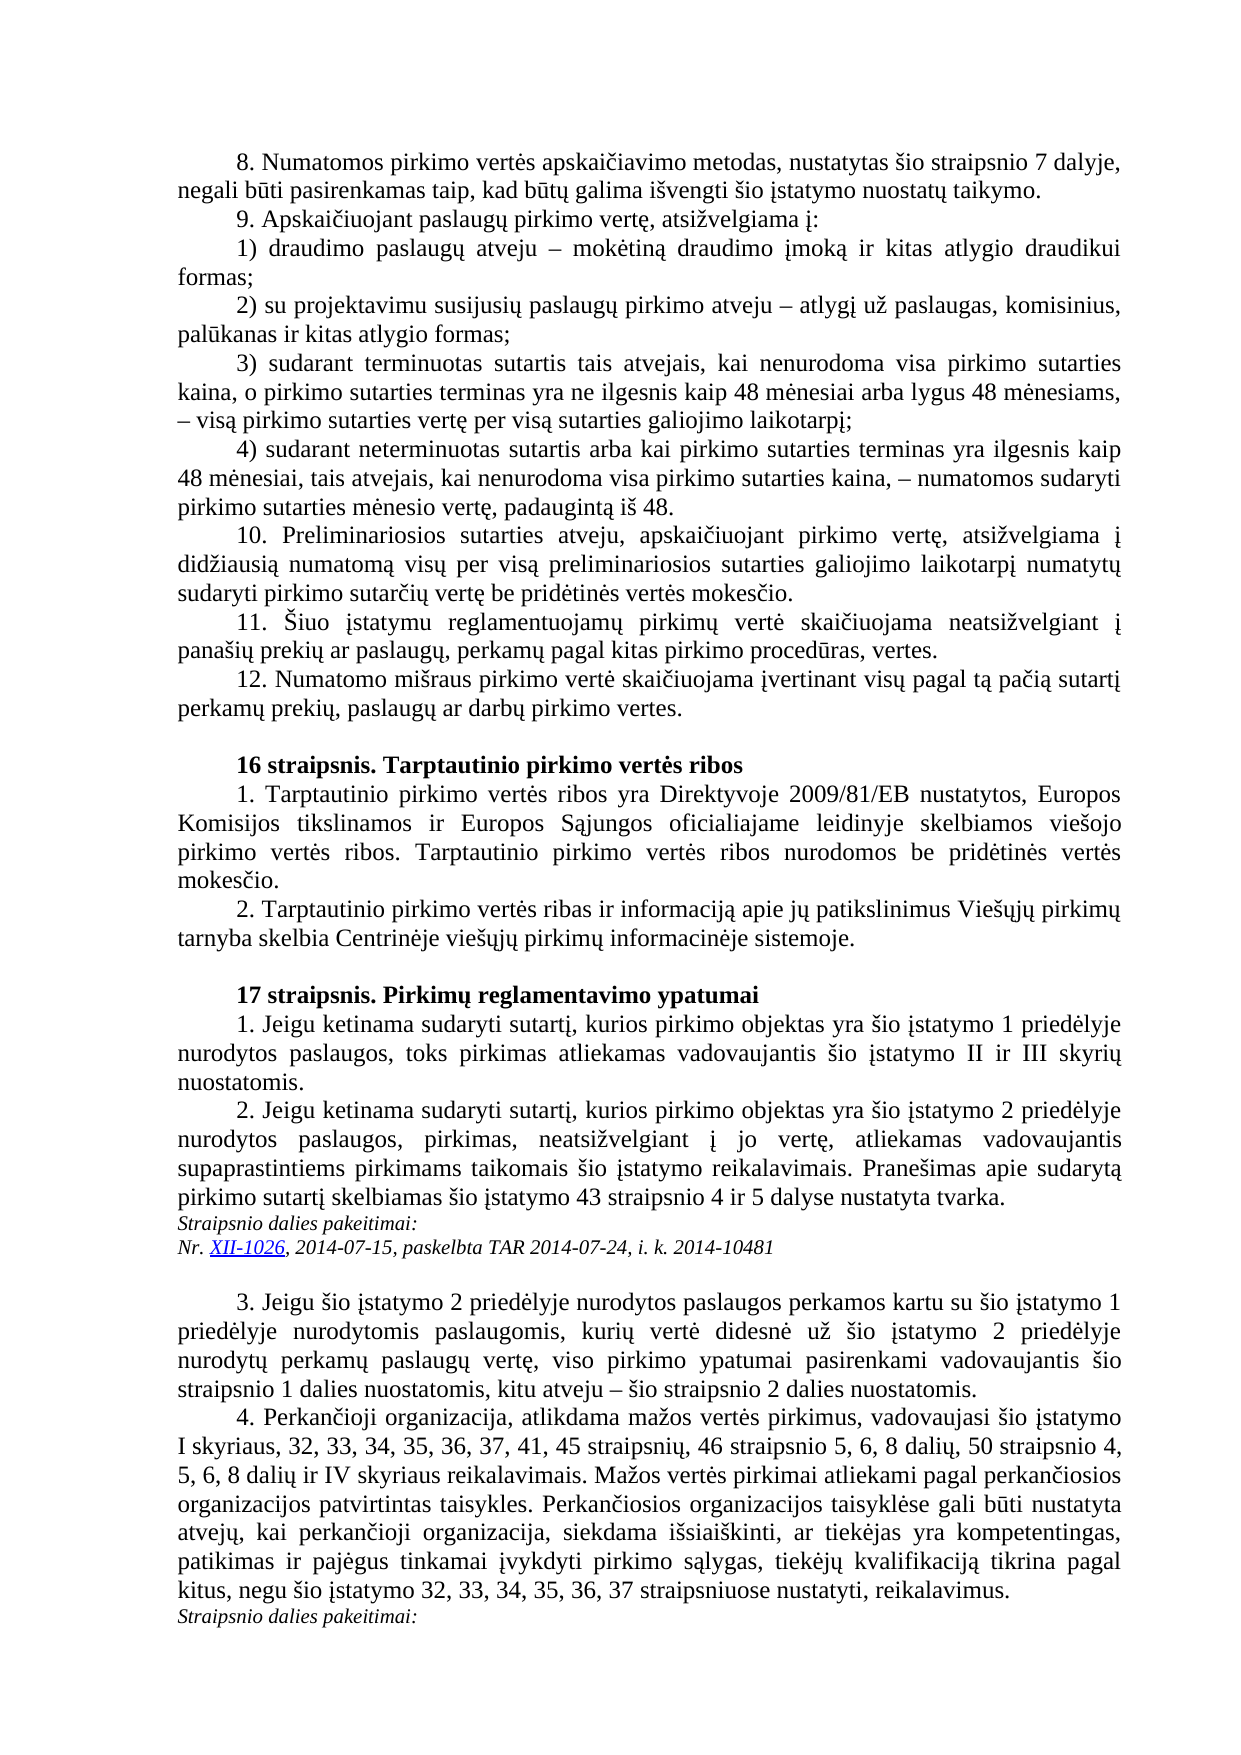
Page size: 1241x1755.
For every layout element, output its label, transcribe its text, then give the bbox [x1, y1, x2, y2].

text Straipsnio dalies pakeitimai: [177, 1604, 1122, 1628]
text 17 straipsnis. Pirkimų reglamentavimo ypatumai [177, 981, 1122, 1009]
text 2) su projektavimu susijusių paslaugų pirkimo atveju – atlygį už paslaugas, komisinius, palūkanas ir kitas atlygio formas; [177, 291, 1122, 348]
text 8. Numatomos pirkimo vertės apskaičiavimo metodas, nustatytas šio straipsnio 7 dalyje, negali būti pasirenkamas taip, kad būtų galima išvengti šio įstatymo nuostatų taikymo. [177, 147, 1122, 204]
text 3. Jeigu šio įstatymo 2 priedėlyje nurodytos paslaugos perkamos kartu su šio įstatymo 1 priedėlyje nurodytomis paslaugomis, kurių vertė didesnė už šio įstatymo 2 priedėlyje nurodytų perkamų paslaugų vertę, viso pirkimo ypatumai pasirenkami vadovaujantis šio straipsnio 1 dalies nuostatomis, kitu atveju – šio straipsnio 2 dalies nuostatomis. [177, 1287, 1122, 1402]
text 2. Tarptautinio pirkimo vertės ribas ir informaciją apie jų patikslinimus Viešųjų pirkimų tarnyba skelbia Centrinėje viešųjų pirkimų informacinėje sistemoje. [177, 894, 1122, 952]
text 11. Šiuo įstatymu reglamentuojamų pirkimų vertė skaičiuojama neatsižvelgiant į panašių prekių ar paslaugų, perkamų pagal kitas pirkimo procedūras, vertes. [177, 607, 1122, 664]
text 1. Jeigu ketinama sudaryti sutartį, kurios pirkimo objektas yra šio įstatymo 1 priedėlyje nurodytos paslaugos, toks pirkimas atliekamas vadovaujantis šio įstatymo II ir III skyrių nuostatomis. [177, 1009, 1122, 1096]
text 10. Preliminariosios sutarties atveju, apskaičiuojant pirkimo vertę, atsižvelgiama į didžiausią numatomą visų per visą preliminariosios sutarties galiojimo laikotarpį numatytų sudaryti pirkimo sutarčių vertę be pridėtinės vertės mokesčio. [177, 521, 1122, 607]
text 12. Numatomo mišraus pirkimo vertė skaičiuojama įvertinant visų pagal tą pačią sutartį perkamų prekių, paslaugų ar darbų pirkimo vertes. [177, 664, 1122, 722]
text 1. Tarptautinio pirkimo vertės ribos yra Direktyvoje 2009/81/EB nustatytos, Europos Komisijos tikslinamos ir Europos Sąjungos oficialiajame leidinyje skelbiamos viešojo pirkimo vertės ribos. Tarptautinio pirkimo vertės ribos nurodomos be pridėtinės vertės mokesčio. [177, 779, 1122, 894]
text 2. Jeigu ketinama sudaryti sutartį, kurios pirkimo objektas yra šio įstatymo 2 priedėlyje nurodytos paslaugos, pirkimas, neatsižvelgiant į jo vertę, atliekamas vadovaujantis supaprastintiems pirkimams taikomais šio įstatymo reikalavimais. Pranešimas apie sudarytą pirkimo sutartį skelbiamas šio įstatymo 43 straipsnio 4 ir 5 dalyse nustatyta tvarka. [177, 1096, 1122, 1211]
text 1) draudimo paslaugų atveju – mokėtiną draudimo įmoką ir kitas atlygio draudikui formas; [177, 233, 1122, 291]
text 3) sudarant terminuotas sutartis tais atvejais, kai nenurodoma visa pirkimo sutarties kaina, o pirkimo sutarties terminas yra ne ilgesnis kaip 48 mėnesiai arba lygus 48 mėnesiams, – visą pirkimo sutarties vertę per visą sutarties galiojimo laikotarpį; [177, 348, 1122, 434]
text 16 straipsnis. Tarptautinio pirkimo vertės ribos [177, 751, 1122, 779]
text 9. Apskaičiuojant paslaugų pirkimo vertę, atsižvelgiama į: [177, 204, 1122, 233]
text 4. Perkančioji organizacija, atlikdama mažos vertės pirkimus, vadovaujasi šio įstatymo I skyriaus, 32, 33, 34, 35, 36, 37, 41, 45 straipsnių, 46 straipsnio 5, 6, 8 dalių, 50 straipsnio 4, 5, 6, 8 dalių ir IV skyriaus reikalavimais. Mažos vertės pirkimai atliekami pagal perkančiosios organizacijos patvirtintas taisykles. Perkančiosios organizacijos taisyklėse gali būti nustatyta atvejų, kai perkančioji organizacija, siekdama išsiaiškinti, ar tiekėjas yra kompetentingas, patikimas ir pajėgus tinkamai įvykdyti pirkimo sąlygas, tiekėjų kvalifikaciją tikrina pagal kitus, negu šio įstatymo 32, 33, 34, 35, 36, 37 straipsniuose nustatyti, reikalavimus. [177, 1402, 1122, 1604]
text 4) sudarant neterminuotas sutartis arba kai pirkimo sutarties terminas yra ilgesnis kaip 48 mėnesiai, tais atvejais, kai nenurodoma visa pirkimo sutarties kaina, – numatomos sudaryti pirkimo sutarties mėnesio vertę, padaugintą iš 48. [177, 434, 1122, 521]
text Nr. XII-1026, 2014-07-15, paskelbta TAR 2014-07-24, i. k. 2014-10481 [177, 1235, 1122, 1259]
text Straipsnio dalies pakeitimai: [177, 1211, 1122, 1235]
